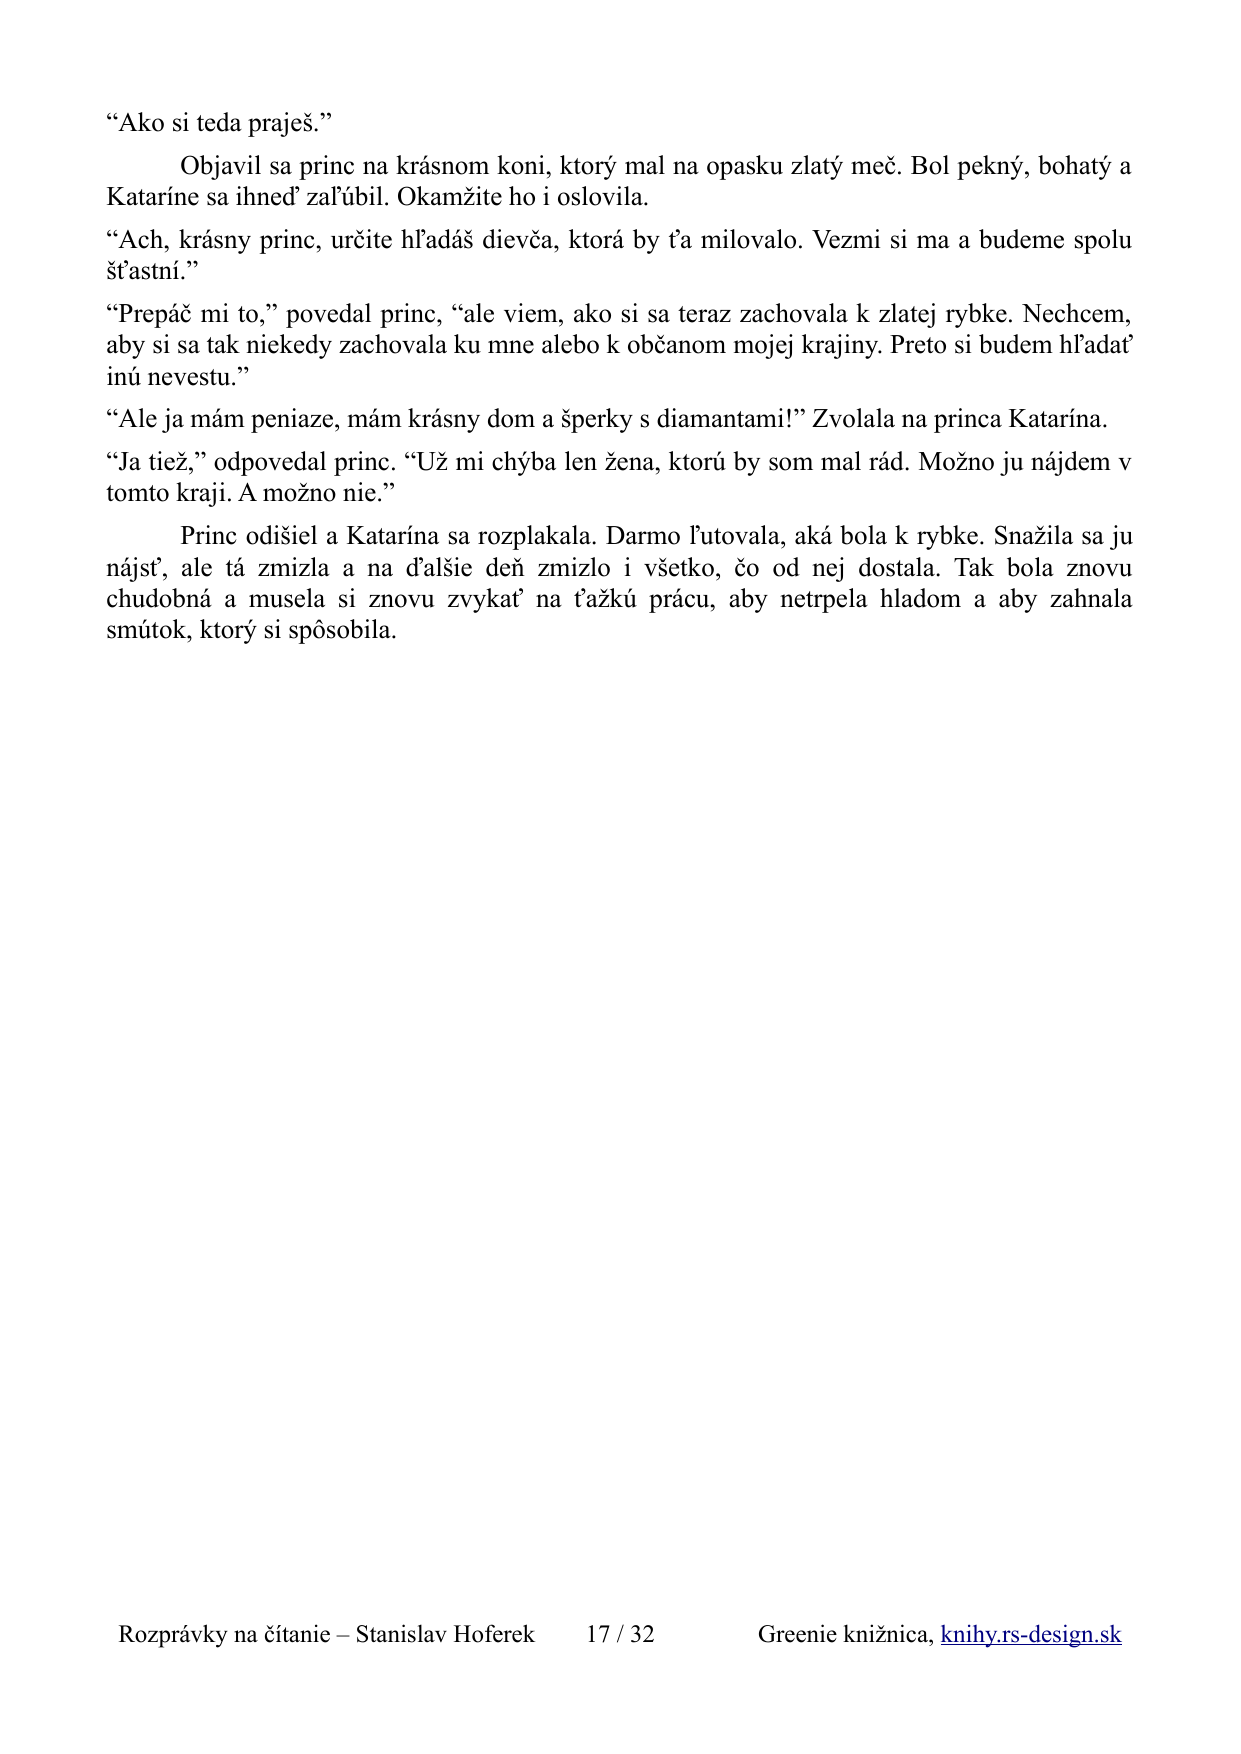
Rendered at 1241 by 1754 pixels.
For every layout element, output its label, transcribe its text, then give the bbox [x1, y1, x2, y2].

text “Ja tiež,” odpovedal princ. “Už mi chýba len žena, ktorú by som mal rád. Možno ju nájdem v tomto kraji. A možno nie.” [106, 445, 1134, 508]
text “Ale ja mám peniaze, mám krásny dom a šperky s diamantami!” Zvolala na princa Katarína. [106, 402, 1134, 434]
text Objavil sa princ na krásnom koni, ktorý mal na opasku zlatý meč. Bol pekný, bohatý a Kataríne sa ihneď zaľúbil. Okamžite ho i oslovila. [106, 149, 1134, 211]
text Princ odišiel a Katarína sa rozplakala. Darmo ľutovala, aká bola k rybke. Snažila sa ju nájsť, ale tá zmizla a na ďalšie deň zmizlo i všetko, čo od nej dostala. Tak bola znovu chudobná a musela si znovu zvykať na ťažkú prácu, aby netrpela hladom a aby zahnala smútok, ktorý si spôsobila. [106, 519, 1134, 644]
text “Prepáč mi to,” povedal princ, “ale viem, ako si sa teraz zachovala k zlatej rybke. Nechcem, aby si sa tak niekedy zachovala ku mne alebo k občanom mojej krajiny. Preto si budem hľadať inú nevestu.” [106, 297, 1134, 391]
text “Ako si teda praješ.” [106, 106, 1134, 137]
text “Ach, krásny princ, určite hľadáš dievča, ktorá by ťa milovalo. Vezmi si ma a budeme spolu šťastní.” [106, 223, 1134, 286]
